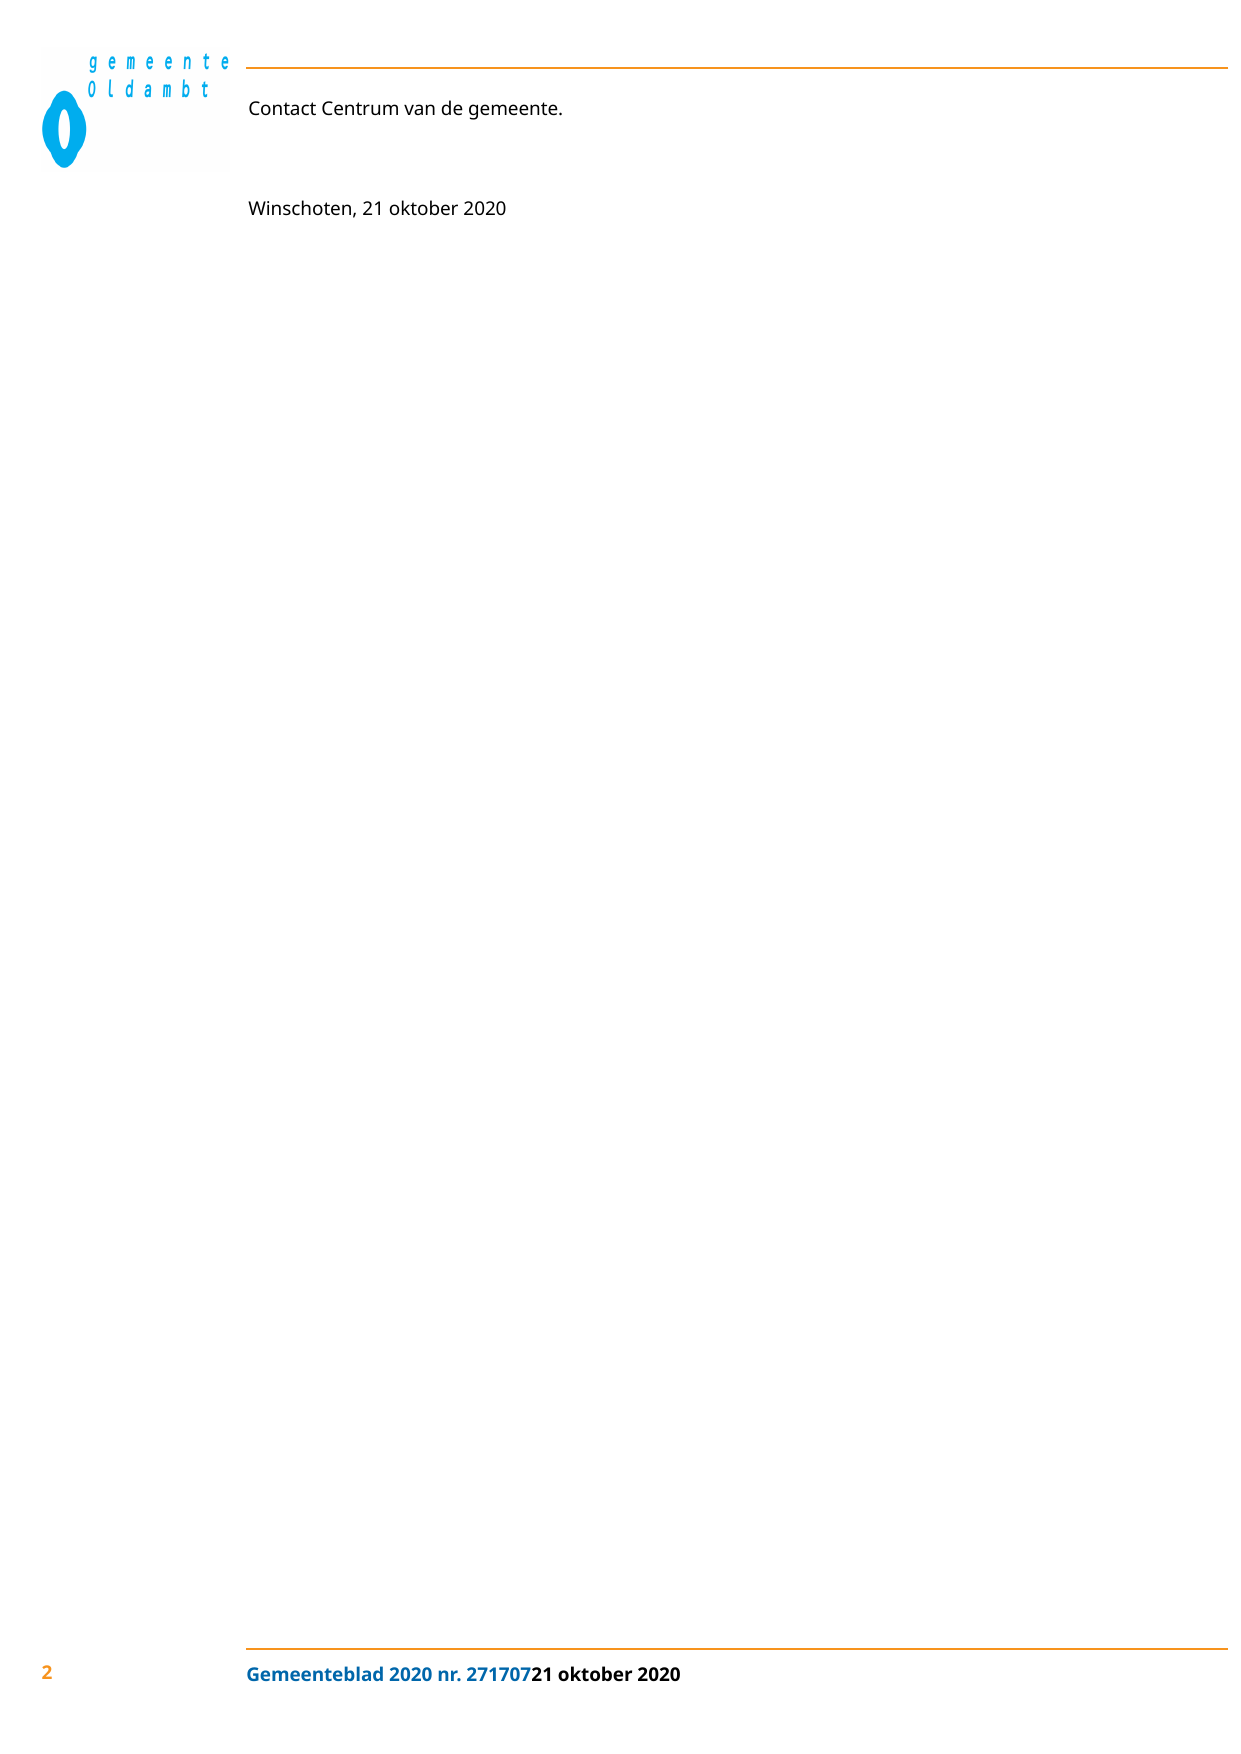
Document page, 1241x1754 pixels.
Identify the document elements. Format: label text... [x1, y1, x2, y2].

text Contact Centrum van de gemeente. [248, 95, 1152, 121]
text Winschoten, 21 oktober 2020 [248, 196, 1152, 221]
picture [41, 47, 231, 172]
